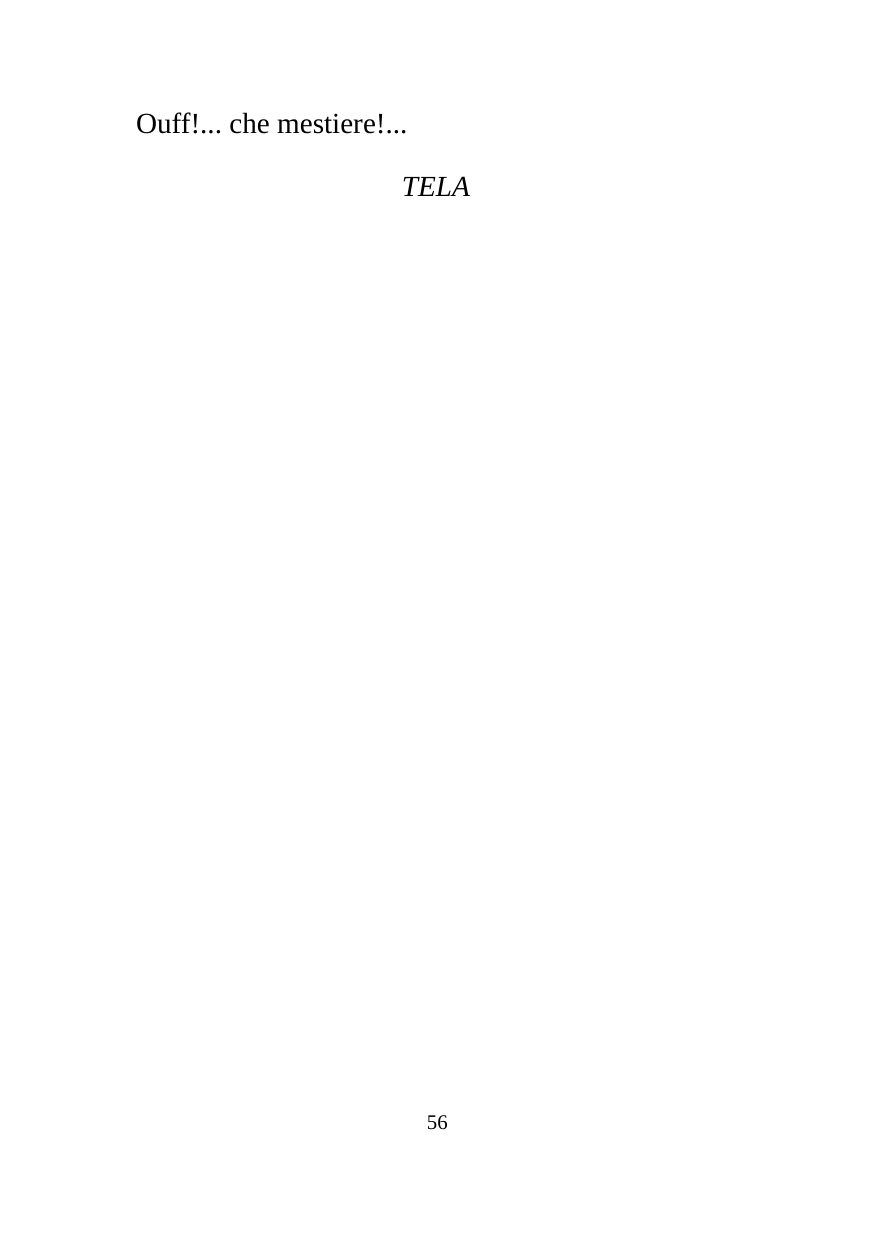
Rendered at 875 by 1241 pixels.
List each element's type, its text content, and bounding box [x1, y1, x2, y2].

text TELA [106, 169, 768, 203]
text Ouff!... che mestiere!... [106, 106, 768, 140]
